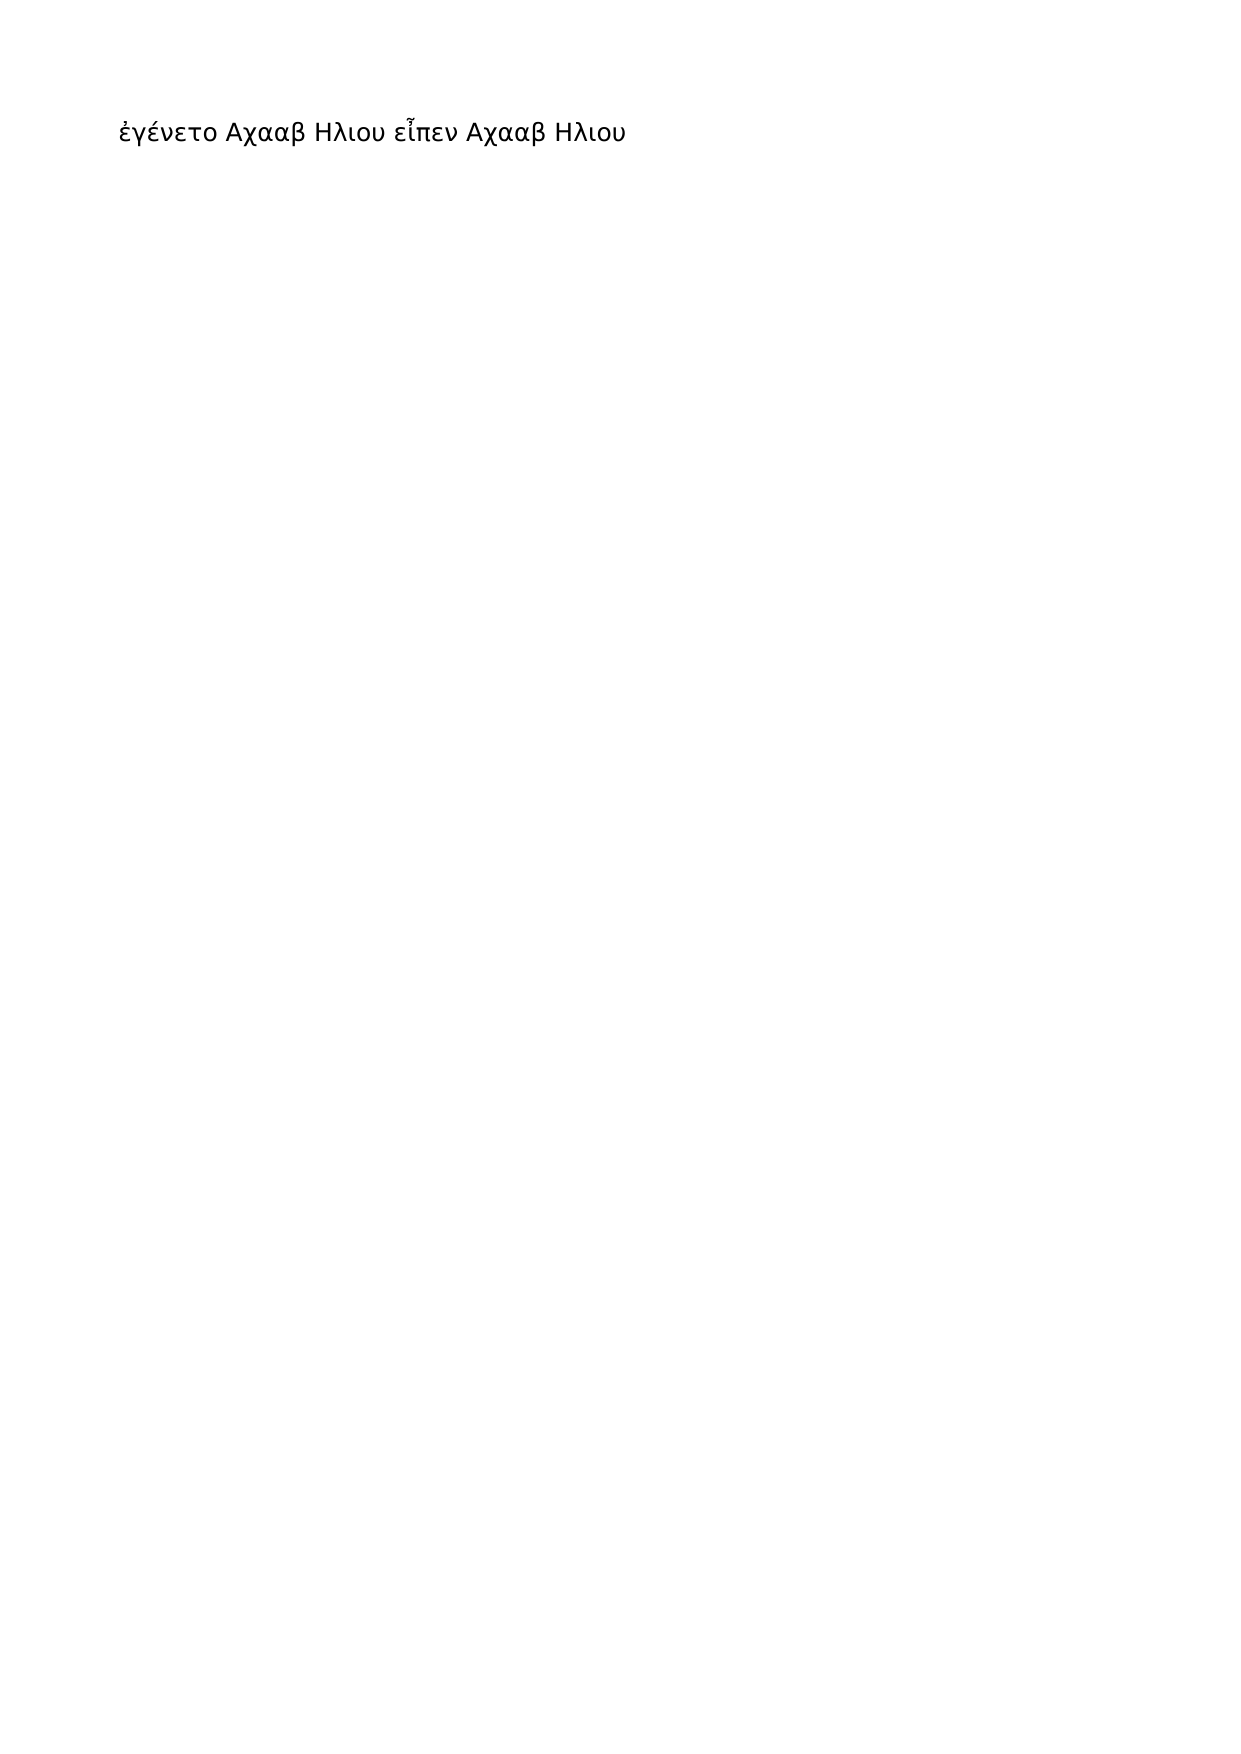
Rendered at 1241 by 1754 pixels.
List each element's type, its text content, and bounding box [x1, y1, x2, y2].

text ἐγένετο Αχααβ Ηλιου εἶπεν Αχααβ Ηλιου [118, 118, 1122, 147]
